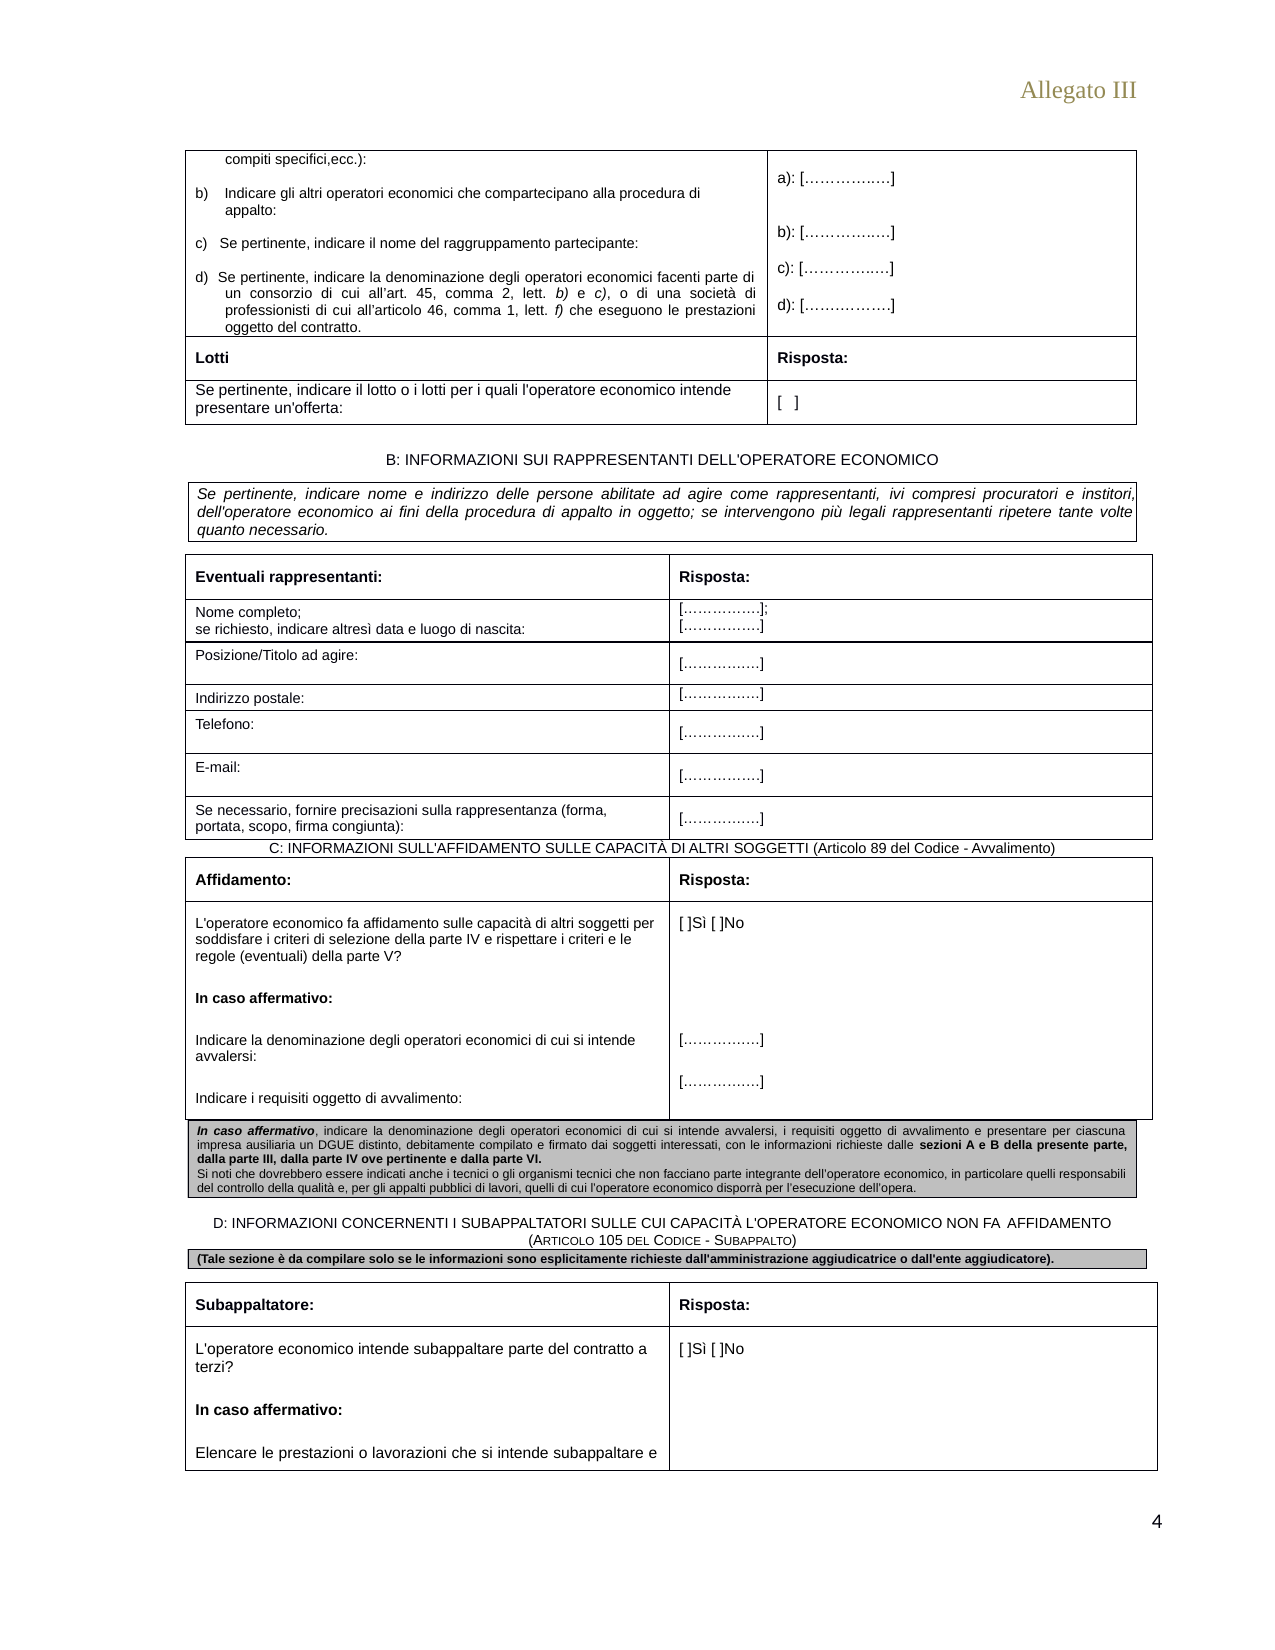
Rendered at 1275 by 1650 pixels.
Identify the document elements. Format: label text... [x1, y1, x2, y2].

table_cell [ ]Sì [ ]No [670, 1327, 1157, 1470]
text In caso affermativo, indicare la denominazione degli operatori economici di cui si intende avvalersi, i requisiti oggetto di avvalimento e presentare per ciascuna impresa ausiliaria un DGUE distinto, debitamente compilato e firmato dai soggetti interessati, con le informazioni richieste dalle sezioni A e B della presente parte, dalla parte III, dalla parte IV ove pertinente e dalla parte VI. [189, 1121, 1136, 1163]
table_cell [………….…] [670, 711, 1152, 753]
table_cell E-mail: [186, 754, 669, 796]
table_cell […………….] [670, 754, 1152, 796]
title (Tale sezione è da compilare solo se le informazioni sono esplicitamente richieste dall'amministrazione aggiudicatrice o dall'ente aggiudicatore). [189, 1250, 1146, 1268]
table_cell a): […………..…] b): […………..…] c): […………..…] d): […….……….] [768, 151, 1136, 336]
table_cell Indirizzo postale: [186, 685, 669, 710]
table_cell [………….…] [670, 797, 1152, 839]
table_cell Risposta: [768, 337, 1136, 379]
table_cell Se pertinente, indicare il lotto o i lotti per i quali l'operatore economico intende presentare un'offerta: [186, 381, 767, 424]
text Si noti che dovrebbero essere indicati anche i tecnici o gli organismi tecnici che non facciano parte integrante dell’operatore economico, in particolare quelli responsabili del controllo della qualità e, per gli appalti pubblici di lavori, quelli di cui l’operatore economico disporrà per l’esecuzione dell’opera. [189, 1163, 1136, 1197]
table_cell L'operatore economico intende subappaltare parte del contratto a terzi? In caso affermativo: Elencare le prestazioni o lavorazioni che si intende subappaltare e [186, 1327, 669, 1470]
table_cell compiti specifici,ecc.): b) Indicare gli altri operatori economici che compartecipano alla procedura di appalto: c) Se pertinente, indicare il nome del raggruppamento partecipante: d) Se pertinente, indicare la denominazione degli operatori economici facenti parte di un consorzio di cui all’art. 45, comma 2, lett. b) e c), o di una società di professionisti di cui all’articolo 46, comma 1, lett. f) che eseguono le prestazioni oggetto del contratto. [186, 151, 767, 336]
table_cell Posizione/Titolo ad agire: [186, 643, 669, 684]
table_cell [ ]Sì [ ]No [………….…] [………….…] [670, 902, 1152, 1119]
table_header Risposta: [670, 1283, 1157, 1326]
table_header Risposta: [670, 858, 1152, 901]
table_cell [ ] [768, 381, 1136, 424]
table_cell Lotti [186, 337, 767, 379]
table_cell Telefono: [186, 711, 669, 753]
table_header Eventuali rappresentanti: [186, 555, 669, 598]
table_cell [………….…] [670, 643, 1152, 684]
text Se pertinente, indicare nome e indirizzo delle persone abilitate ad agire come rappresentanti, ivi compresi procuratori e institori, dell'operatore economico ai fini della procedura di appalto in oggetto; se intervengono più legali rappresentanti ripetere tante volte quanto necessario. [189, 483, 1136, 541]
title C: Informazioni sull'affidamento SULLE Capacità di altri soggetti (Articolo 89 del Codice - Avvalimento) [187, 840, 1137, 857]
table_header Subappaltatore: [186, 1283, 669, 1326]
title B: Informazioni sui rappresentanti dell'operatore economico [187, 451, 1137, 469]
table_header Risposta: [670, 555, 1152, 598]
title D: Informazioni concernenti i subappaltatori sulle cui capacità l'operatore economico non fa affidamento (Articolo 105 del Codice - Subappalto) [187, 1215, 1137, 1249]
table_cell [………….…] [670, 685, 1152, 710]
table_header Affidamento: [186, 858, 669, 901]
table_cell […………….]; […………….] [670, 600, 1152, 641]
table_cell Se necessario, fornire precisazioni sulla rappresentanza (forma, portata, scopo, firma congiunta): [186, 797, 669, 839]
table_cell Nome completo; se richiesto, indicare altresì data e luogo di nascita: [186, 600, 669, 641]
table_cell L'operatore economico fa affidamento sulle capacità di altri soggetti per soddisfare i criteri di selezione della parte IV e rispettare i criteri e le regole (eventuali) della parte V? In caso affermativo: Indicare la denominazione degli operatori economici di cui si intende avvalersi: Indicare i requisiti oggetto di avvalimento: [186, 902, 669, 1119]
